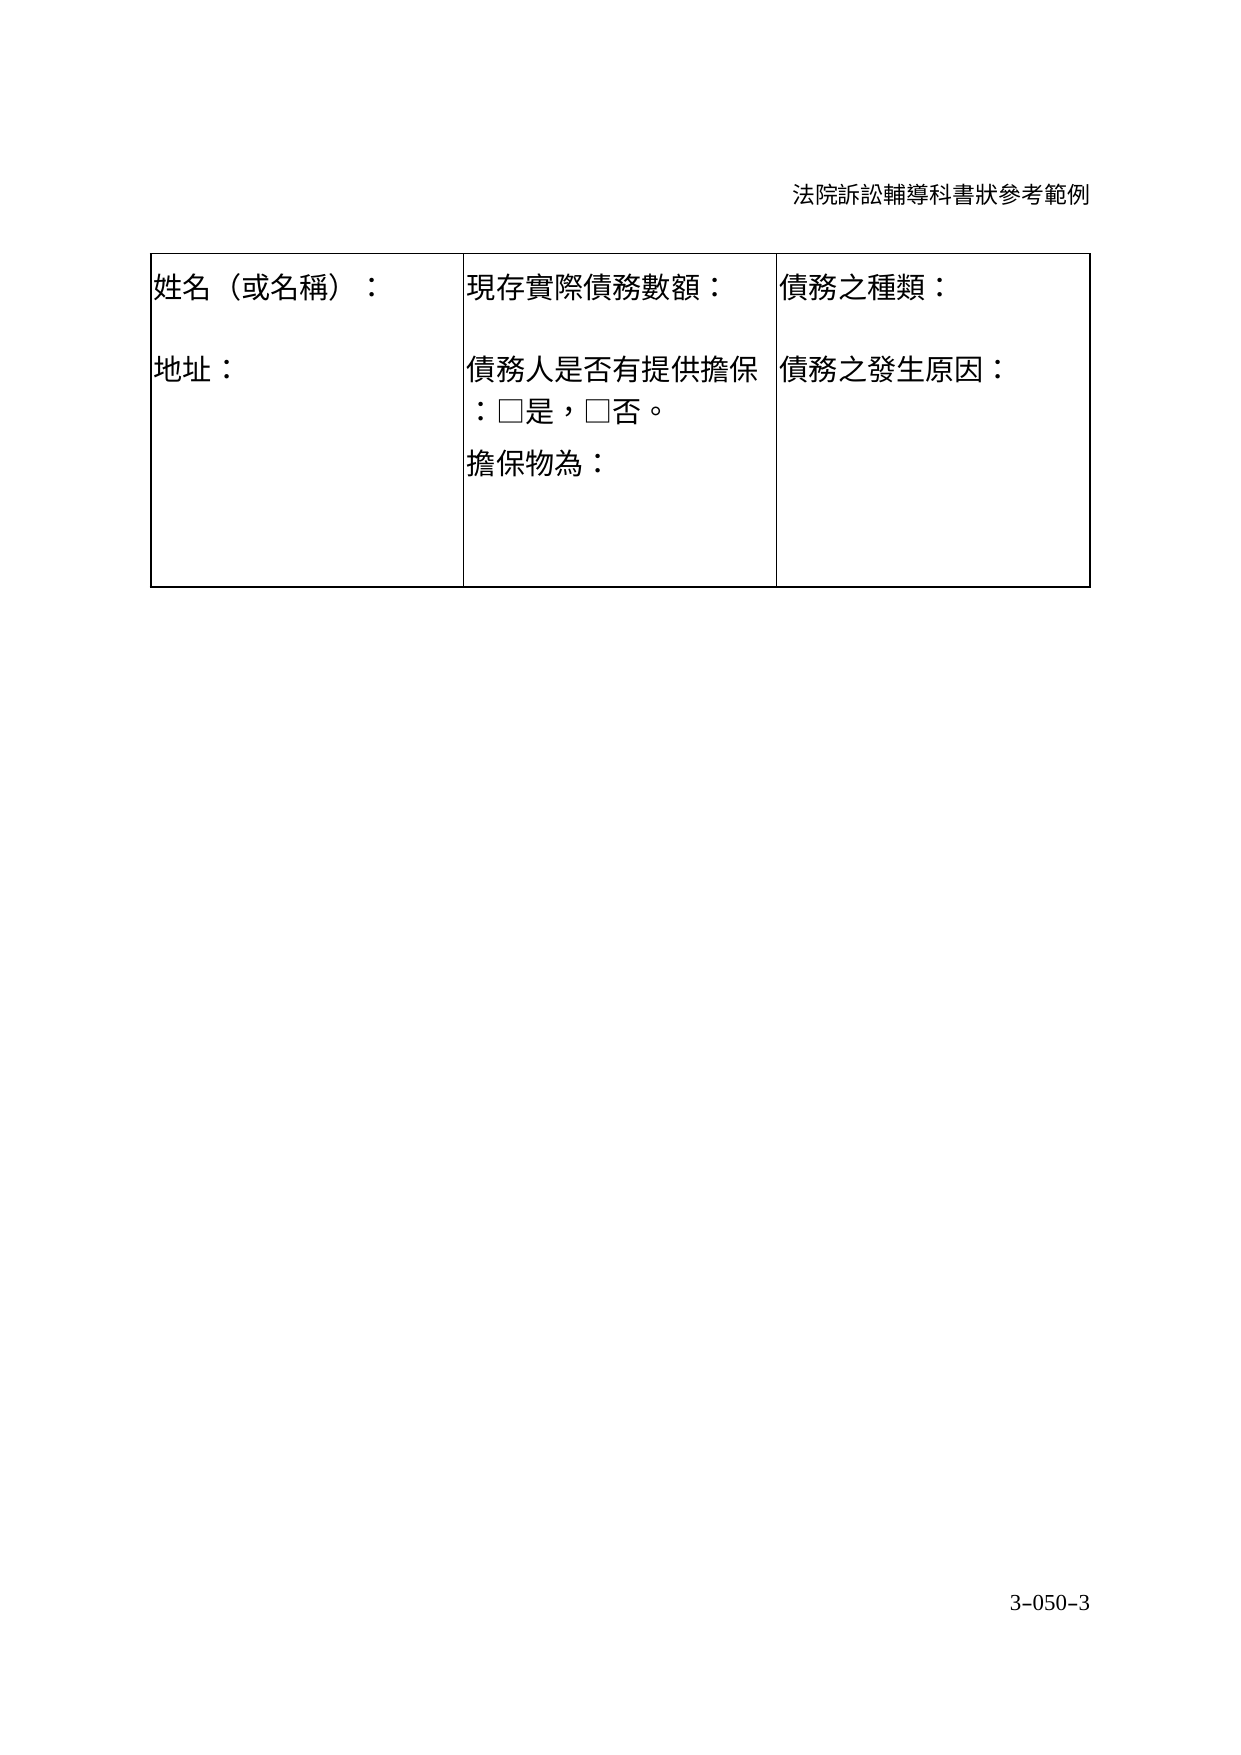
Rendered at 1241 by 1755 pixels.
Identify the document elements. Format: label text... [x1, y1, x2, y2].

table_cell 債務之種類： 債務之發生原因： [777, 254, 1089, 586]
table_cell 現存實際債務數額： 債務人是否有提供擔保 ：□是，□否。 擔保物為： [464, 254, 776, 586]
table_cell 姓名（或名稱）： 地址： [152, 254, 463, 586]
